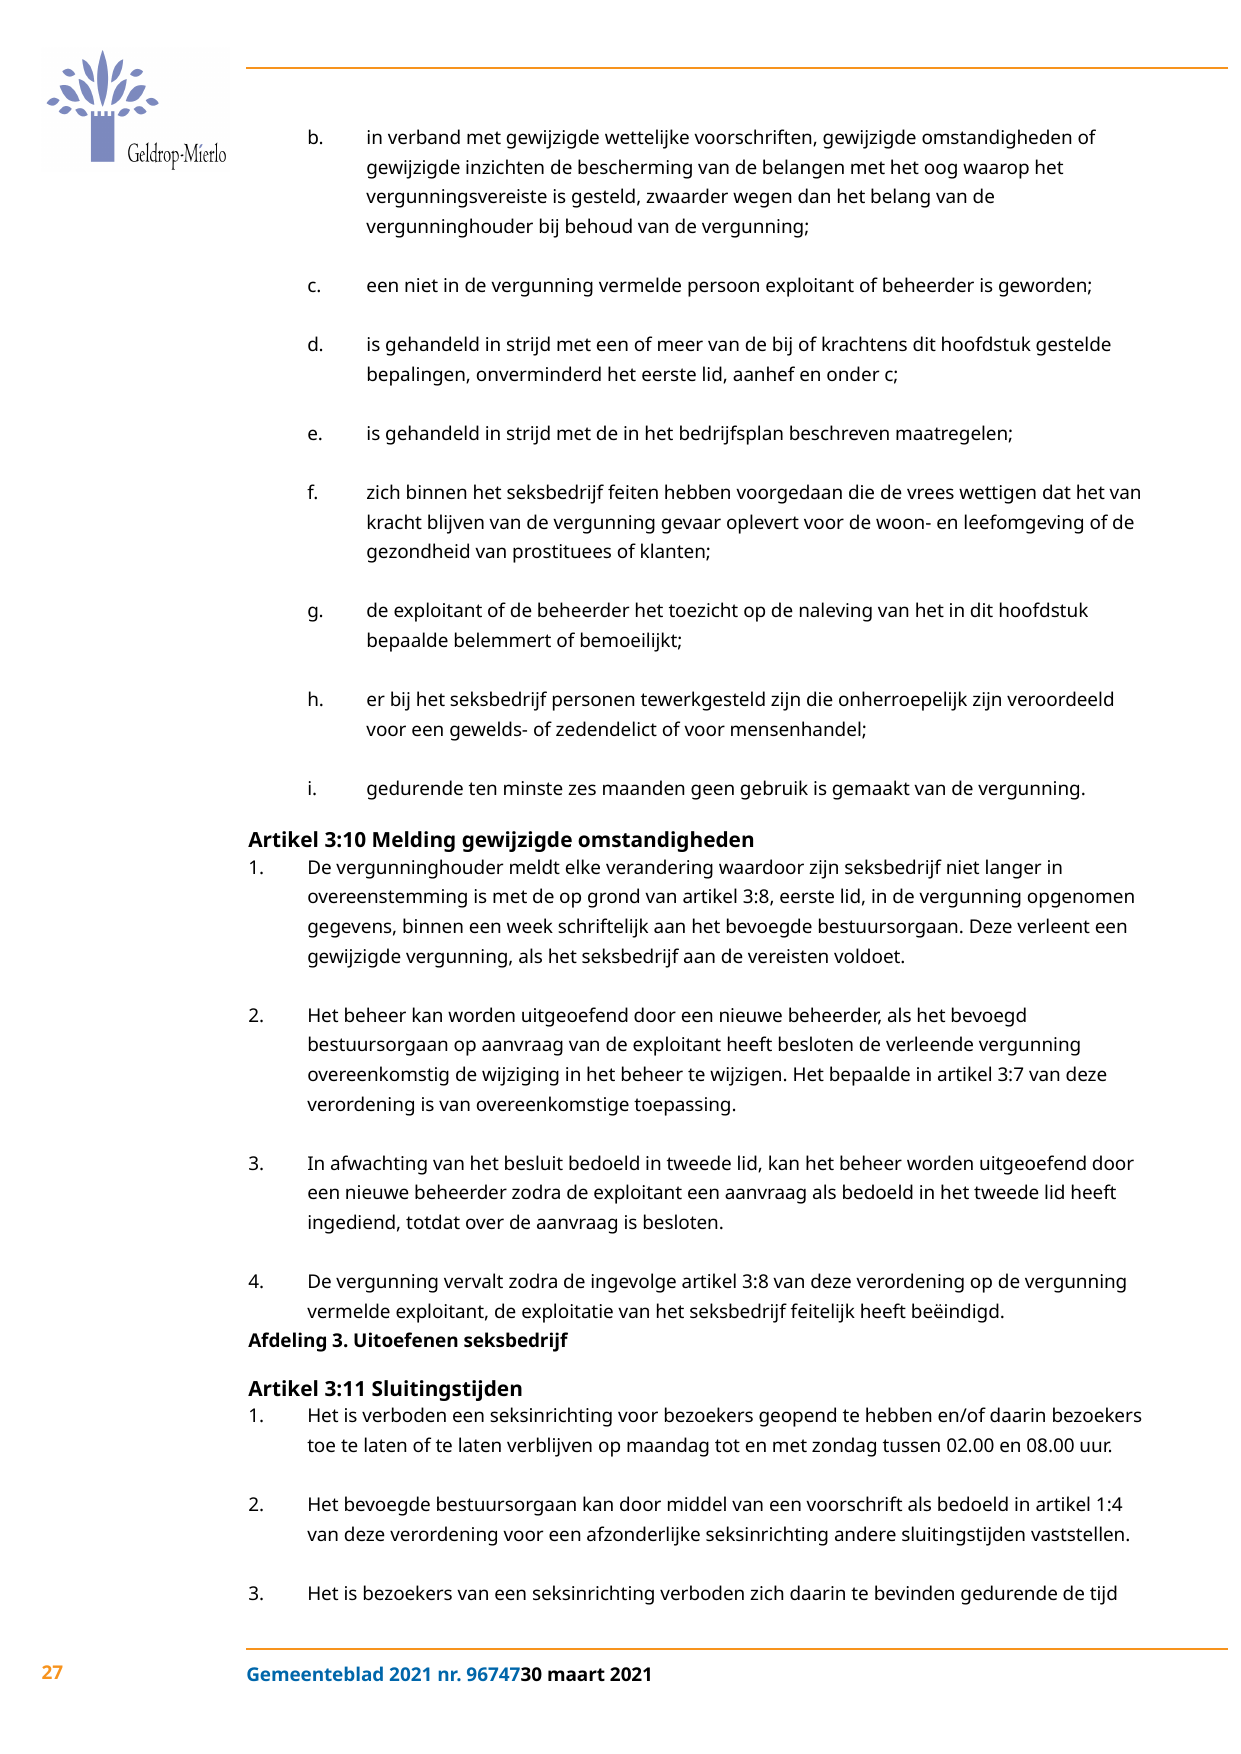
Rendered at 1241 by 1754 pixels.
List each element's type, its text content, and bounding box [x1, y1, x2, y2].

list Het beheer kan worden uitgeoefend door een nieuwe beheerder, als het bevoegd bestuursorgaan op aanvraag van de exploitant heeft besloten de verleende vergunning overeenkomstig de wijziging in het beheer te wijzigen. Het bepaalde in artikel 3:7 van deze verordening is van overeenkomstige toepassing. [248, 1002, 1152, 1116]
list zich binnen het seksbedrijf feiten hebben voorgedaan die de vrees wettigen dat het van kracht blijven van de vergunning gevaar oplevert voor de woon- en leefomgeving of de gezondheid van prostituees of klanten; [307, 479, 1152, 564]
list Het is bezoekers van een seksinrichting verboden zich daarin te bevinden gedurende de tijd [248, 1580, 1152, 1606]
list in verband met gewijzigde wettelijke voorschriften, gewijzigde omstandigheden of gewijzigde inzichten de bescherming van de belangen met het oog waarop het vergunningsvereiste is gesteld, zwaarder wegen dan het belang van de vergunninghouder bij behoud van de vergunning; [307, 124, 1152, 239]
list De vergunninghouder meldt elke verandering waardoor zijn seksbedrijf niet langer in overeenstemming is met de op grond van artikel 3:8, eerste lid, in de vergunning opgenomen gegevens, binnen een week schriftelijk aan het bevoegde bestuursorgaan. Deze verleent een gewijzigde vergunning, als het seksbedrijf aan de vereisten voldoet. [248, 854, 1152, 968]
list de exploitant of de beheerder het toezicht op de naleving van het in dit hoofdstuk bepaalde belemmert of bemoeilijkt; [307, 598, 1152, 653]
text Artikel 3:11 Sluitingstijden [248, 1374, 1152, 1402]
list Het bevoegde bestuursorgaan kan door middel van een voorschrift als bedoeld in artikel 1:4 van deze verordening voor een afzonderlijke seksinrichting andere sluitingstijden vaststellen. [248, 1491, 1152, 1546]
list is gehandeld in strijd met de in het bedrijfsplan beschreven maatregelen; [307, 420, 1152, 446]
list is gehandeld in strijd met een of meer van de bij of krachtens dit hoofdstuk gestelde bepalingen, onverminderd het eerste lid, aanhef en onder c; [307, 331, 1152, 387]
list een niet in de vergunning vermelde persoon exploitant of beheerder is geworden; [307, 272, 1152, 298]
list er bij het seksbedrijf personen tewerkgesteld zijn die onherroepelijk zijn veroordeeld voor een gewelds- of zedendelict of voor mensenhandel; [307, 686, 1152, 742]
picture [41, 47, 231, 172]
list gedurende ten minste zes maanden geen gebruik is gemaakt van de vergunning. [307, 775, 1152, 801]
list De vergunning vervalt zodra de ingevolge artikel 3:8 van deze verordening op de vergunning vermelde exploitant, de exploitatie van het seksbedrijf feitelijk heeft beëindigd. [248, 1268, 1152, 1323]
list Het is verboden een seksinrichting voor bezoekers geopend te hebben en/of daarin bezoekers toe te laten of te laten verblijven op maandag tot en met zondag tussen 02.00 en 08.00 uur. [248, 1402, 1152, 1458]
text Artikel 3:10 Melding gewijzigde omstandigheden [248, 826, 1152, 854]
text Afdeling 3. Uitoefenen seksbedrijf [248, 1327, 1152, 1353]
list In afwachting van het besluit bedoeld in tweede lid, kan het beheer worden uitgeoefend door een nieuwe beheerder zodra de exploitant een aanvraag als bedoeld in het tweede lid heeft ingediend, totdat over de aanvraag is besloten. [248, 1150, 1152, 1235]
